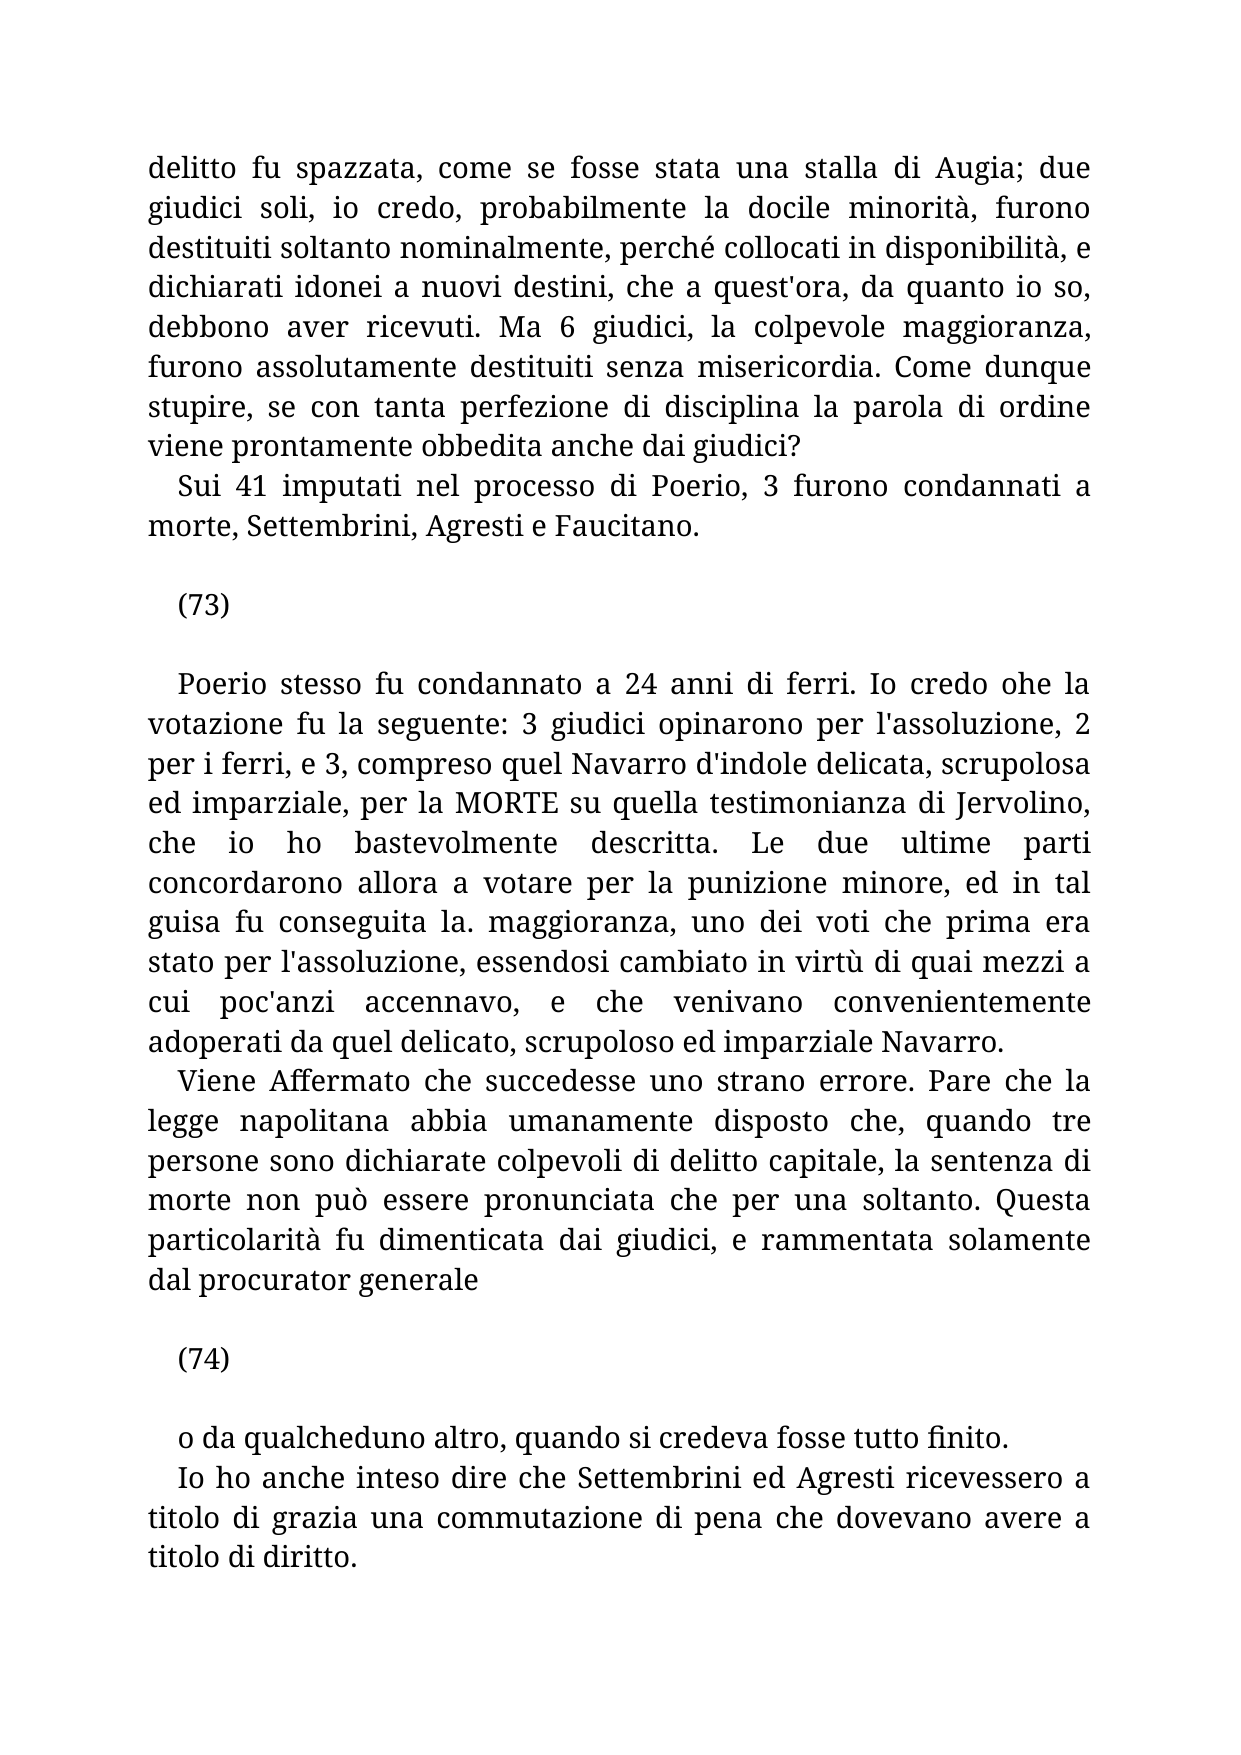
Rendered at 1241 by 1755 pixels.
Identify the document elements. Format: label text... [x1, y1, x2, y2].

text (74) [148, 1338, 1093, 1378]
text Viene Affermato che succedesse uno strano errore. Pare che la legge napolitana abbia umanamente disposto che, quando tre persone sono dichiarate colpevoli di delitto capitale, la sentenza di morte non può essere pronunciata che per una soltanto. Questa particolarità fu dimenticata dai giudici, e rammentata solamente dal procurator generale [148, 1061, 1093, 1299]
text delitto fu spazzata, come se fosse stata una stalla di Augia; due giudici soli, io credo, probabilmente la docile minorità, furono destituiti soltanto nominalmente, perché collocati in disponibilità, e dichiarati idonei a nuovi destini, che a quest'ora, da quanto io so, debbono aver ricevuti. Ma 6 giudici, la colpevole maggioranza, furono assolutamente destituiti senza misericordia. Come dunque stupire, se con tanta perfezione di disciplina la parola di ordine viene prontamente obbedita anche dai giudici? [148, 148, 1093, 465]
text Io ho anche inteso dire che Settembrini ed Agresti ricevessero a titolo di grazia una commutazione di pena che dovevano avere a titolo di diritto. [148, 1457, 1093, 1576]
text (73) [148, 584, 1093, 624]
text Sui 41 imputati nel processo di Poerio, 3 furono condannati a morte, Settembrini, Agresti e Faucitano. [148, 465, 1093, 544]
text Poerio stesso fu condannato a 24 anni di ferri. Io credo ohe la votazione fu la seguente: 3 giudici opinarono per l'assoluzione, 2 per i ferri, e 3, compreso quel Navarro d'indole delicata, scrupolosa ed imparziale, per la MORTE su quella testimonianza di Jervolino, che io ho bastevolmente descritta. Le due ultime parti concordarono allora a votare per la punizione minore, ed in tal guisa fu conseguita la. maggioranza, uno dei voti che prima era stato per l'assoluzione, essendosi cambiato in virtù di quai mezzi a cui poc'anzi accennavo, e che venivano convenientemente adoperati da quel delicato, scrupoloso ed imparziale Navarro. [148, 664, 1093, 1061]
text o da qualcheduno altro, quando si credeva fosse tutto finito. [148, 1418, 1093, 1457]
